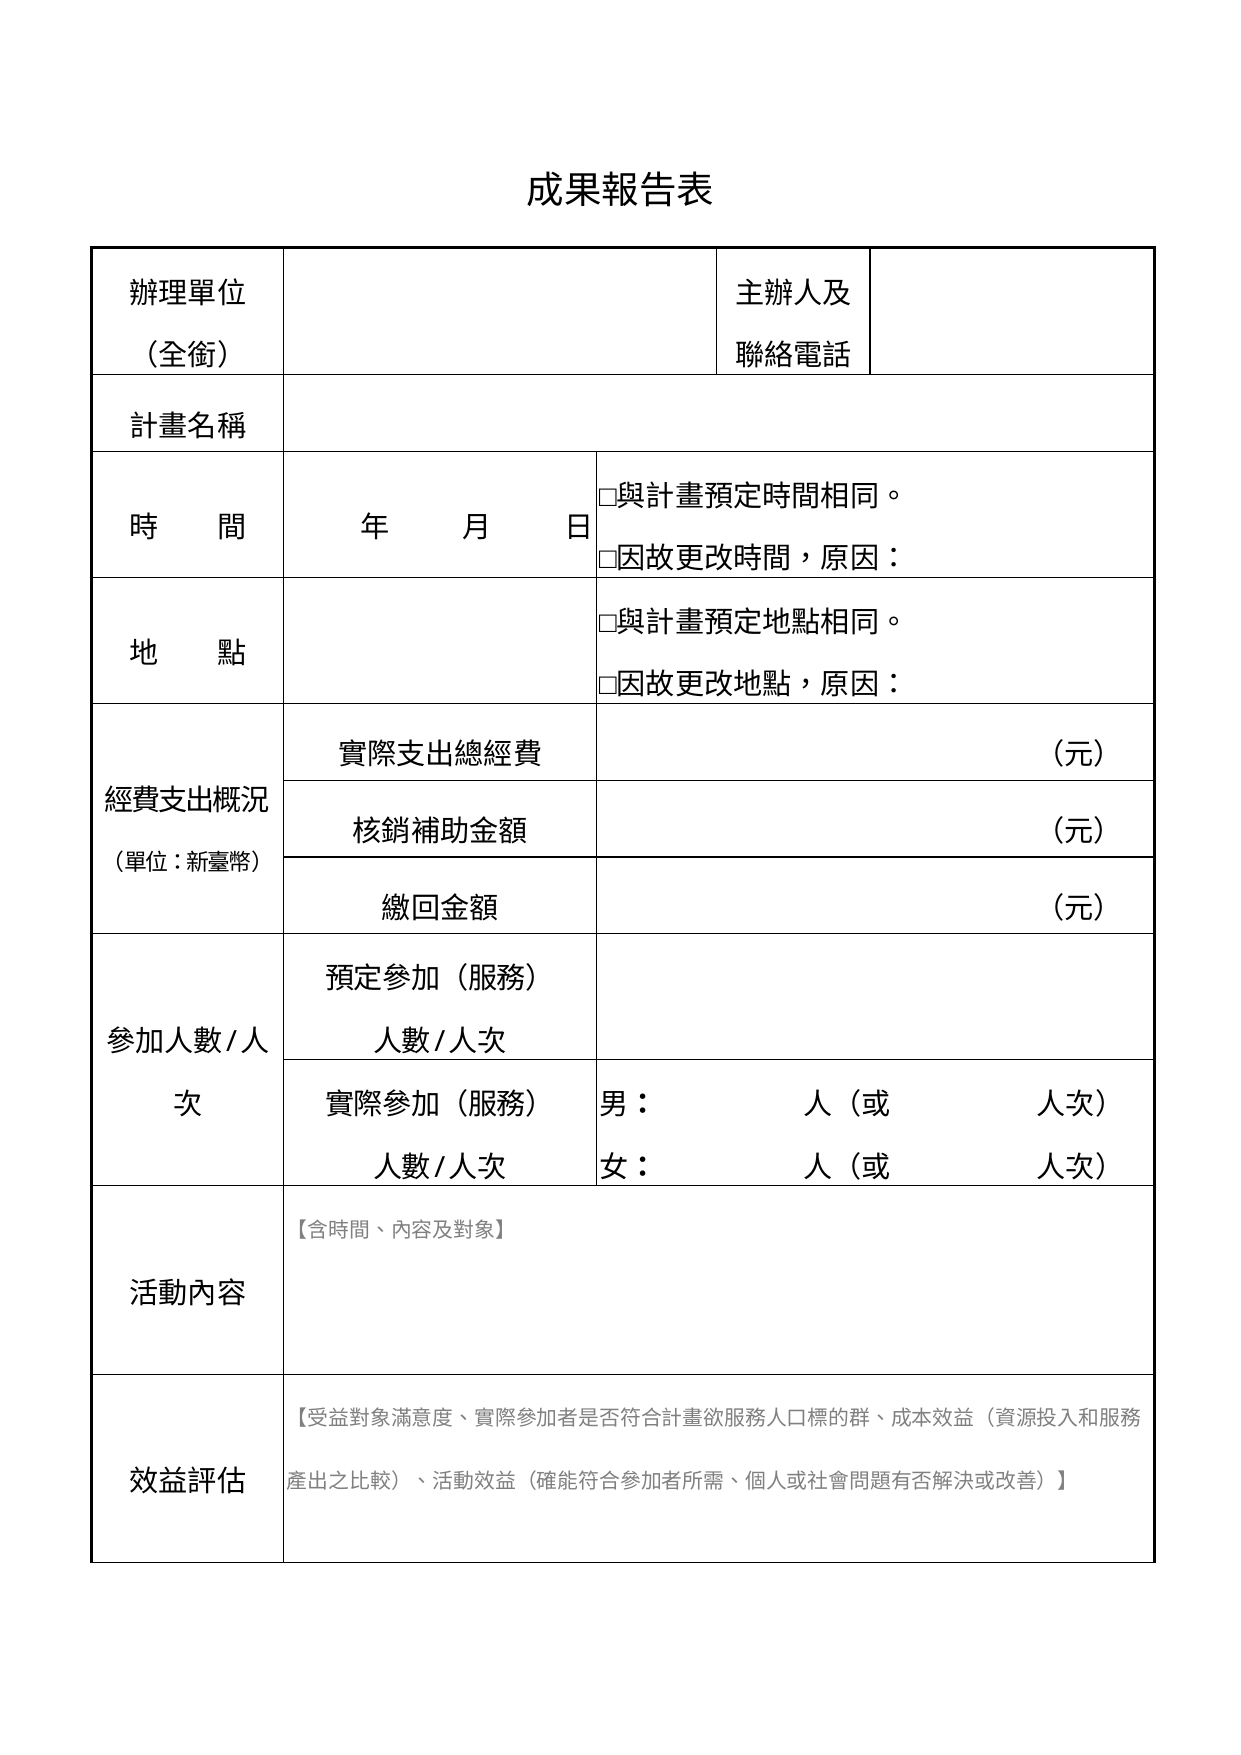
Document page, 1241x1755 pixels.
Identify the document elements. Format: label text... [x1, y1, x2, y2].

table_cell 預定參加（服務） 人數/人次 [284, 934, 596, 1059]
table_cell [284, 578, 596, 703]
table_cell 核銷補助金額 [284, 781, 596, 856]
table_cell 繳回金額 [284, 858, 596, 933]
table_header 主辦人及 聯絡電話 [717, 249, 869, 374]
table_cell 實際參加（服務） 人數/人次 [284, 1060, 596, 1185]
table_cell [597, 934, 1153, 1059]
table_cell （元） [597, 858, 1153, 933]
table_cell 年 月 日 [284, 452, 596, 577]
table_cell □與計畫預定時間相同。 □因故更改時間，原因： [597, 452, 1153, 577]
table_cell [284, 375, 1153, 451]
table_cell 活動內容 [93, 1186, 283, 1374]
table_cell 實際支出總經費 [284, 704, 596, 779]
table_cell 男： 人（或 人次） 女： 人（或 人次） [597, 1060, 1153, 1185]
table_header 辦理單位 （全銜） [93, 249, 283, 374]
table_cell 地 點 [93, 578, 283, 703]
table_cell 計畫名稱 [93, 375, 283, 451]
table_cell 效益評估 [93, 1375, 283, 1562]
table_header [284, 249, 716, 374]
table_cell 【含時間、內容及對象】 [284, 1186, 1153, 1374]
table_header [871, 249, 1153, 374]
table_cell 【受益對象滿意度、實際參加者是否符合計畫欲服務人口標的群、成本效益（資源投入和服務產出之比較）、活動效益（確能符合參加者所需、個人或社會問題有否解決或改善）】 [284, 1375, 1153, 1562]
text 成果報告表 [118, 146, 1122, 208]
table_cell （元） [597, 781, 1153, 856]
table_cell □與計畫預定地點相同。 □因故更改地點，原因： [597, 578, 1153, 703]
table_cell （元） [597, 704, 1153, 779]
table_cell 參加人數/人次 [93, 934, 283, 1185]
table_cell 經費支出概況 （單位：新臺幣） [93, 704, 283, 933]
table_cell 時 間 [93, 452, 283, 577]
